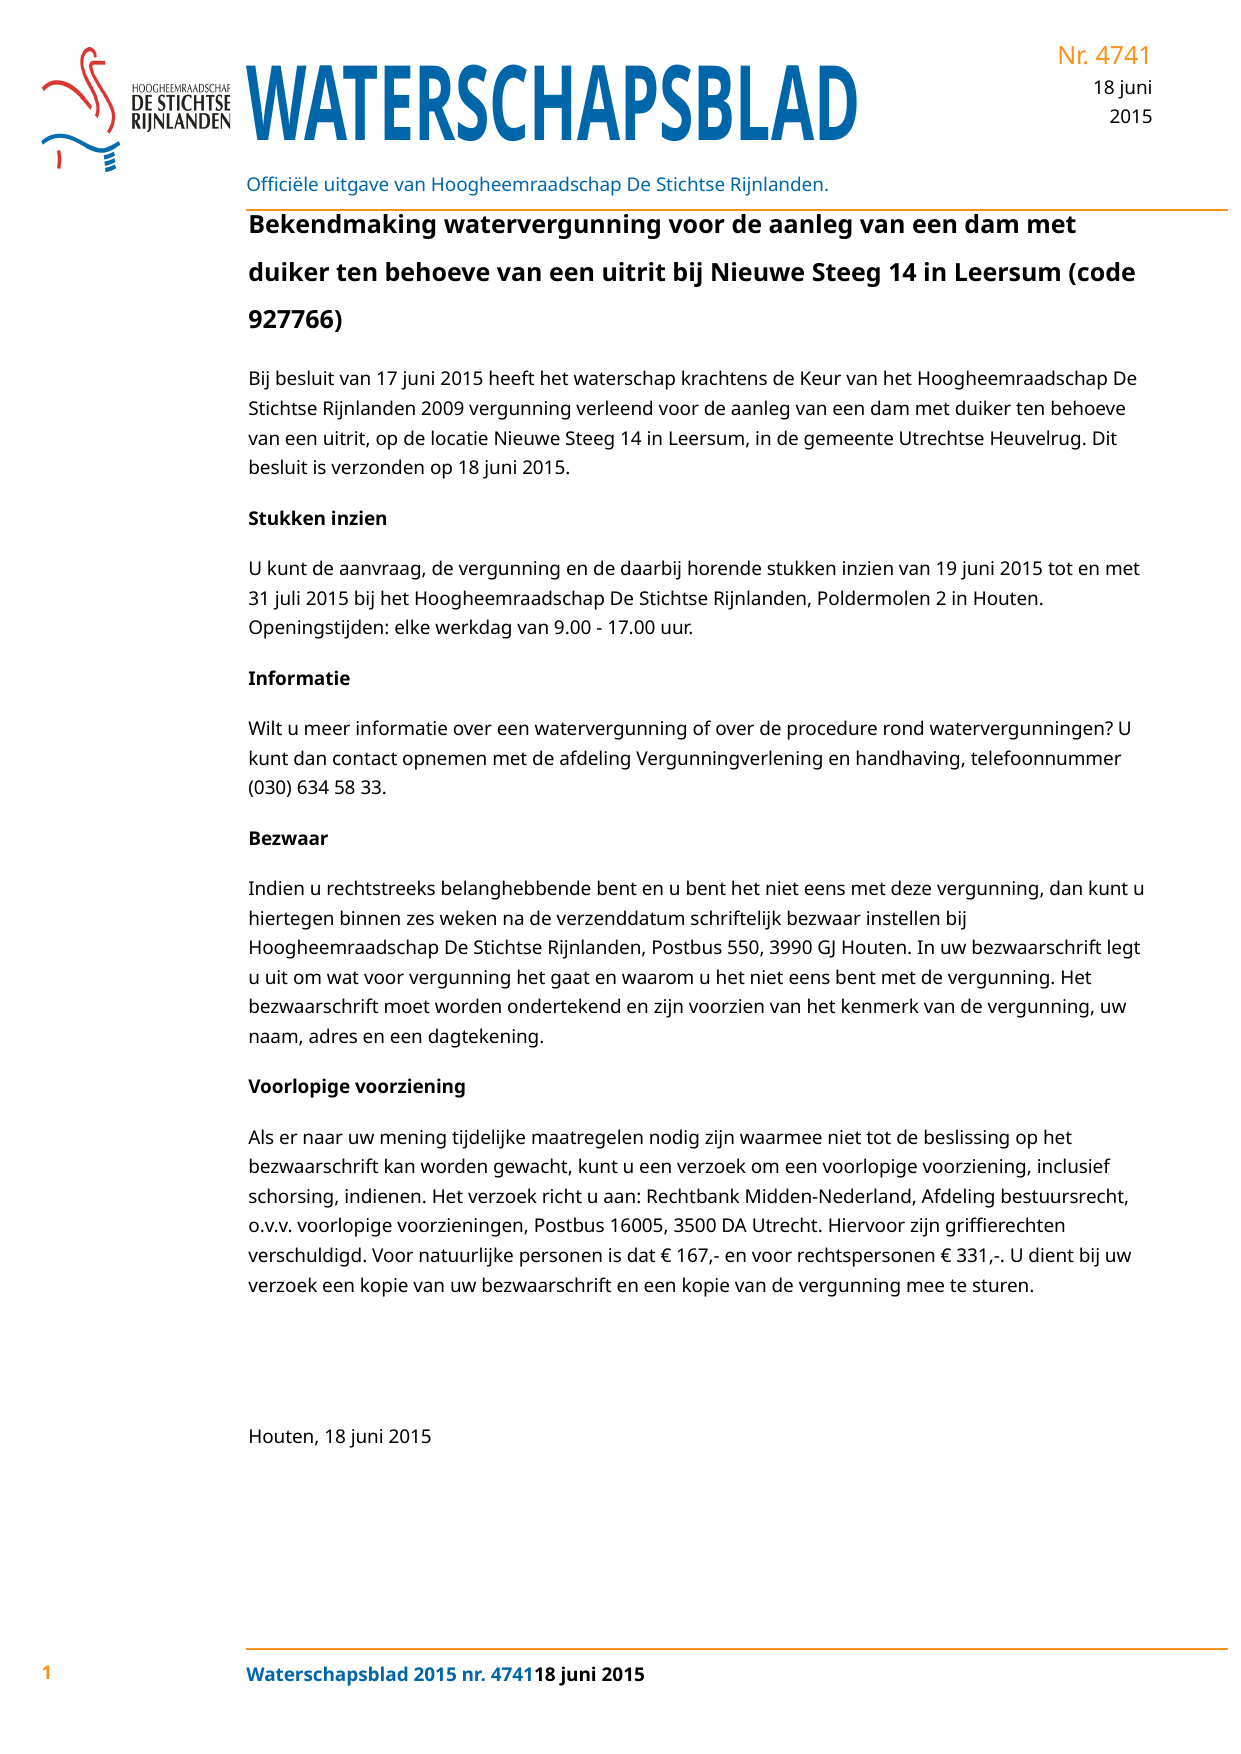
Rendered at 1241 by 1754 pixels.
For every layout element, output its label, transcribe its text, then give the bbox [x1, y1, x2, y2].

text Voorlopige voorziening [248, 1073, 1152, 1099]
text Bekendmaking watervergunning voor de aanleg van een dam met duiker ten behoeve van een uitrit bij Nieuwe Steeg 14 in Leersum (code 927766) [248, 211, 1152, 336]
text Stukken inzien [248, 505, 1152, 530]
picture [41, 47, 231, 172]
text Als er naar uw mening tijdelijke maatregelen nodig zijn waarmee niet tot de beslissing op het bezwaarschrift kan worden gewacht, kunt u een verzoek om een voorlopige voorziening, inclusief schorsing, indienen. Het verzoek richt u aan: Rechtbank Midden-Nederland, Afdeling bestuursrecht, o.v.v. voorlopige voorzieningen, Postbus 16005, 3500 DA Utrecht. Hiervoor zijn griffierechten verschuldigd. Voor natuurlijke personen is dat € 167,- en voor rechtspersonen € 331,-. U dient bij uw verzoek een kopie van uw bezwaarschrift en een kopie van de vergunning mee te sturen. [248, 1124, 1152, 1297]
text Bij besluit van 17 juni 2015 heeft het waterschap krachtens de Keur van het Hoogheemraadschap De Stichtse Rijnlanden 2009 vergunning verleend voor de aanleg van een dam met duiker ten behoeve van een uitrit, op de locatie Nieuwe Steeg 14 in Leersum, in de gemeente Utrechtse Heuvelrug. Dit besluit is verzonden op 18 juni 2015. [248, 366, 1152, 480]
text Wilt u meer informatie over een watervergunning of over de procedure rond watervergunningen? U kunt dan contact opnemen met de afdeling Vergunningverlening en handhaving, telefoonnummer (030) 634 58 33. [248, 715, 1152, 800]
text Bezwaar [248, 825, 1152, 850]
text Indien u rechtstreeks belanghebbende bent en u bent het niet eens met deze vergunning, dan kunt u hiertegen binnen zes weken na de verzenddatum schriftelijk bezwaar instellen bij Hoogheemraadschap De Stichtse Rijnlanden, Postbus 550, 3990 GJ Houten. In uw bezwaarschrift legt u uit om wat voor vergunning het gaat en waarom u het niet eens bent met de vergunning. Het bezwaarschrift moet worden ondertekend en zijn voorzien van het kenmerk van de vergunning, uw naam, adres en een dagtekening. [248, 875, 1152, 1049]
text Informatie [248, 665, 1152, 690]
text U kunt de aanvraag, de vergunning en de daarbij horende stukken inzien van 19 juni 2015 tot en met 31 juli 2015 bij het Hoogheemraadschap De Stichtse Rijnlanden, Poldermolen 2 in Houten. Openingstijden: elke werkdag van 9.00 - 17.00 uur. [248, 555, 1152, 640]
text Houten, 18 juni 2015 [248, 1423, 1152, 1449]
